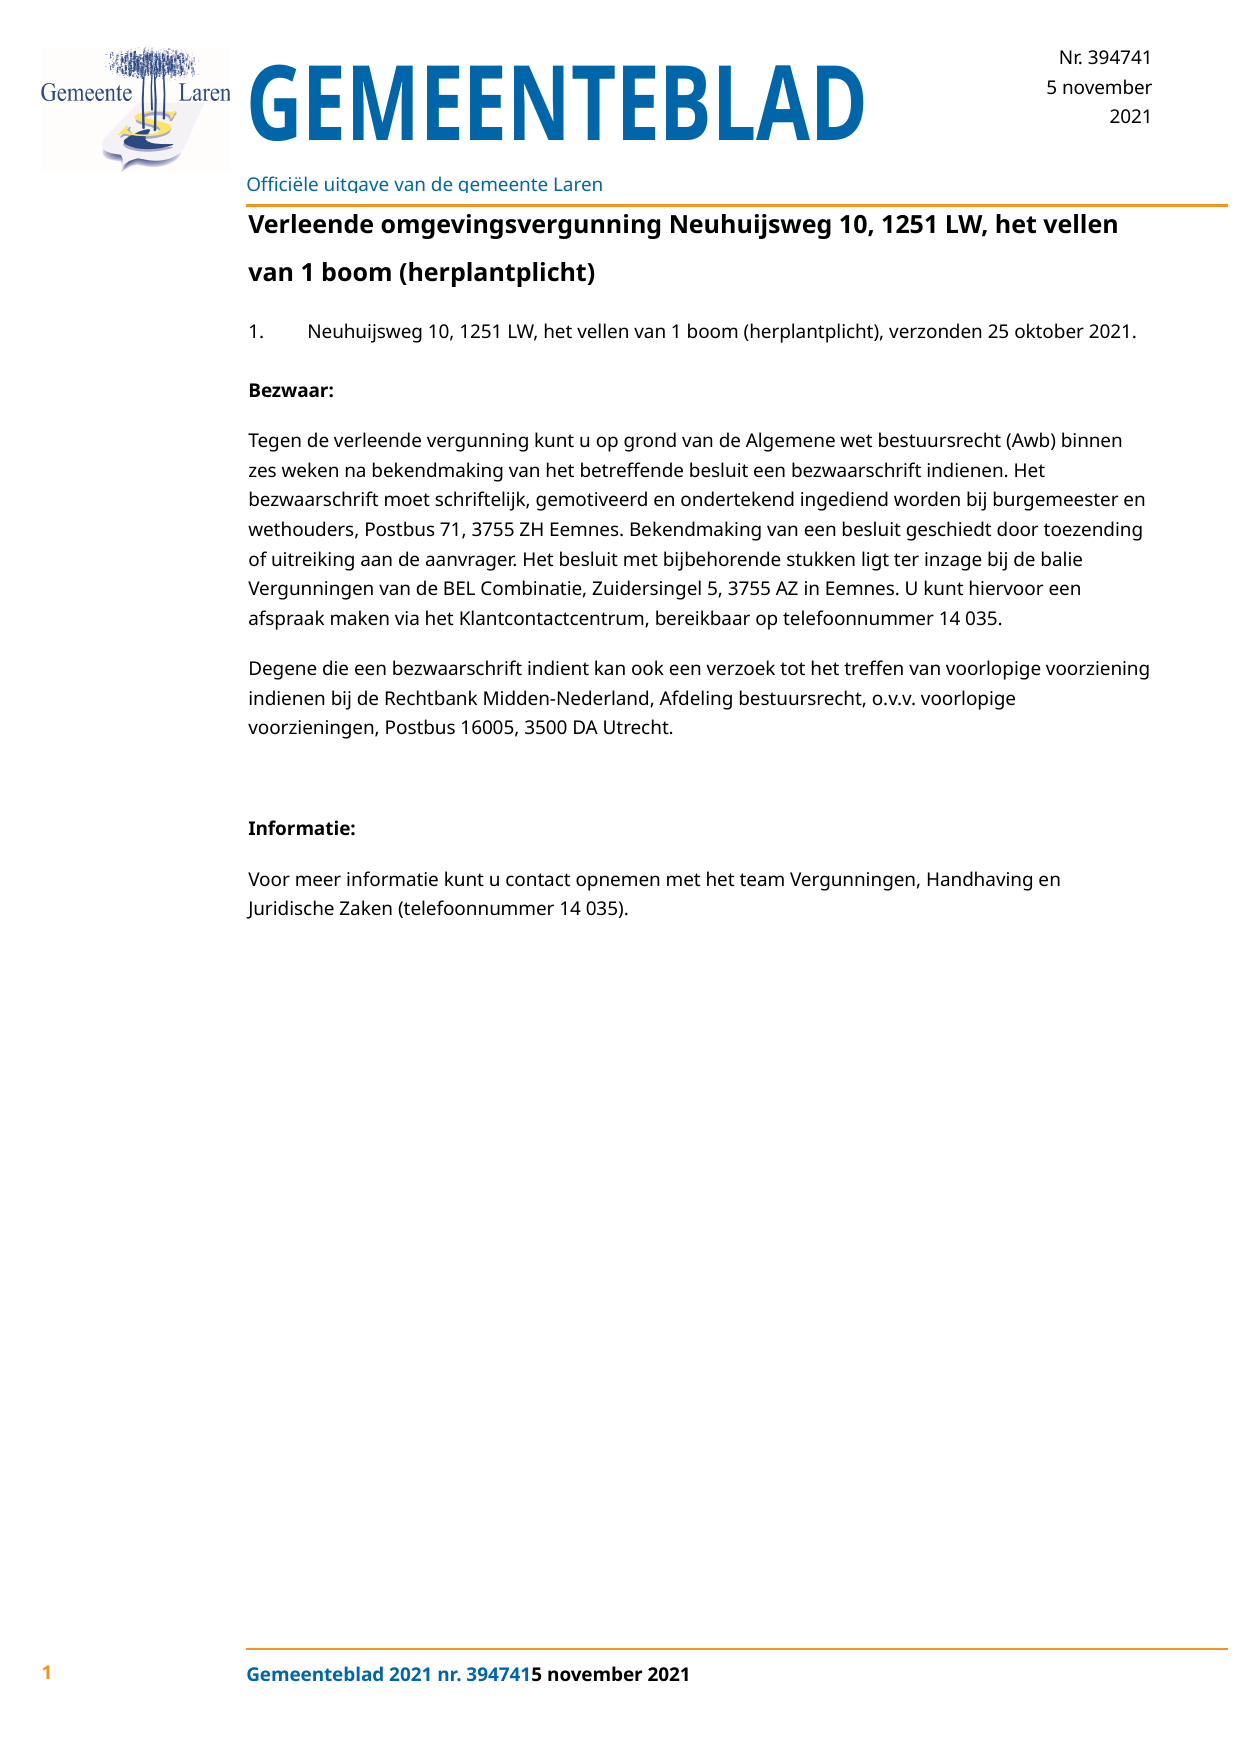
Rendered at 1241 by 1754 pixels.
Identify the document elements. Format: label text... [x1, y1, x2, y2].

text Verleende omgevingsvergunning Neuhuijsweg 10, 1251 LW, het vellen van 1 boom (herplantplicht) [248, 207, 1152, 288]
text Degene die een bezwaarschrift indient kan ook een verzoek tot het treffen van voorlopige voorziening indienen bij de Rechtbank Midden-Nederland, Afdeling bestuursrecht, o.v.v. voorlopige voorzieningen, Postbus 16005, 3500 DA Utrecht. [248, 655, 1152, 740]
text Tegen de verleende vergunning kunt u op grond van de Algemene wet bestuursrecht (Awb) binnen zes weken na bekendmaking van het betreffende besluit een bezwaarschrift indienen. Het bezwaarschrift moet schriftelijk, gemotiveerd en ondertekend ingediend worden bij burgemeester en wethouders, Postbus 71, 3755 ZH Eemnes. Bekendmaking van een besluit geschiedt door toezending of uitreiking aan de aanvrager. Het besluit met bijbehorende stukken ligt ter inzage bij de balie Vergunningen van de BEL Combinatie, Zuidersingel 5, 3755 AZ in Eemnes. U kunt hiervoor een afspraak maken via het Klantcontactcentrum, bereikbaar op telefoonnummer 14 035. [248, 427, 1152, 631]
picture [41, 47, 231, 172]
text Bezwaar: [248, 377, 1152, 403]
text Informatie: [248, 815, 1152, 841]
list Neuhuijsweg 10, 1251 LW, het vellen van 1 boom (herplantplicht), verzonden 25 oktober 2021. [248, 318, 1152, 344]
text Voor meer informatie kunt u contact opnemen met het team Vergunningen, Handhaving en Juridische Zaken (telefoonnummer 14 035). [248, 866, 1152, 921]
